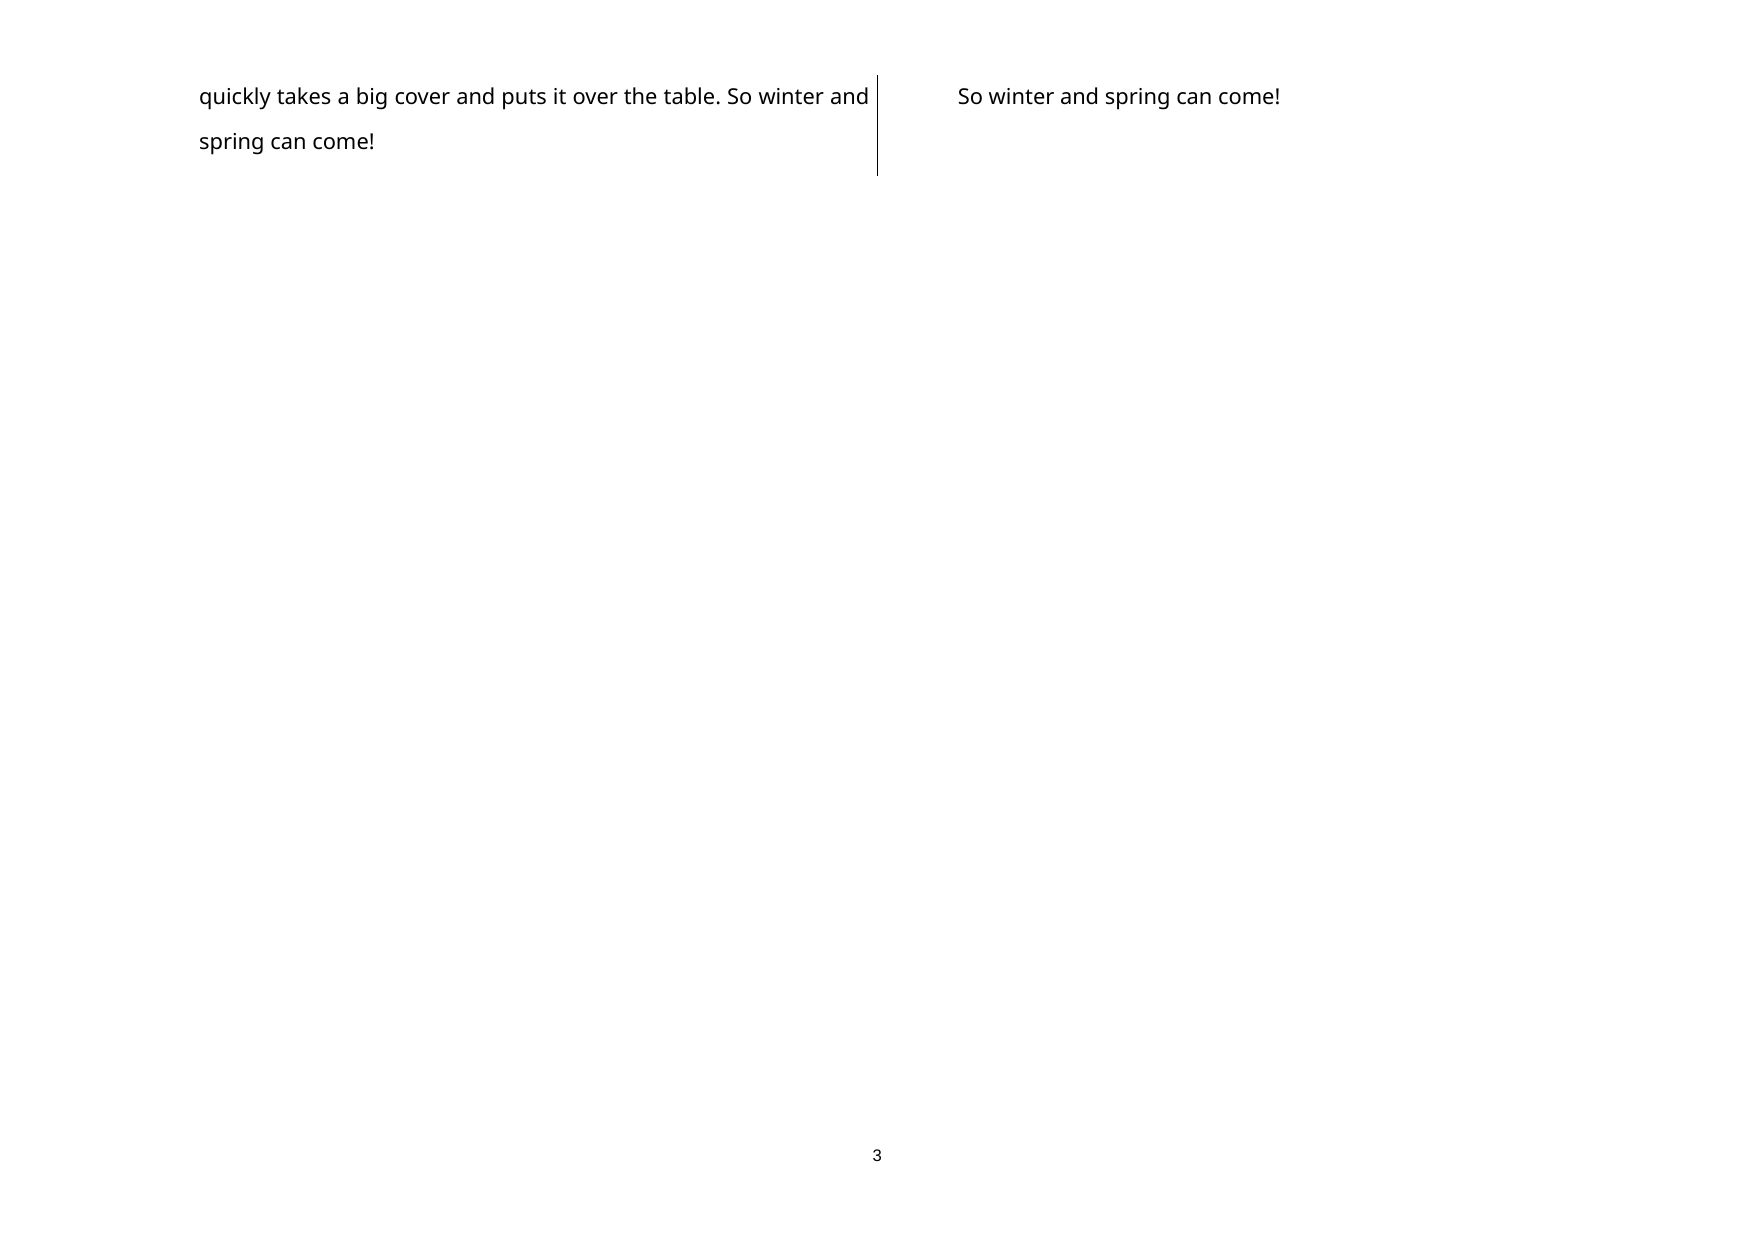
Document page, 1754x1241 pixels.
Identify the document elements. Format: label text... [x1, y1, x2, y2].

table_cell They have stacked the garden chairs and have stored them together with the table in their garden shed. Mrs. Bee has collected leaves in order to let the lawn breathe. Then she has put the removed leaves in their compost. She has not annoyed their neighbours by using a blower, by the way, but she has raked the leaves traditionally – so Mrs. Bee stays a fit mum! Mr. Bee has cut the grass. To protect the garden tap from freezing Mr. Bee has shut off the valve inside and has then drained the tap. Mr. Bee has disconnected the garden hose, drained it and put it away until spring comes. They have planted cover crops for the garden beds. Mr. and Mrs. Bee have cut back plants. They have left seed heads for insects, bees and birds. Mrs. Bee has made lean-to structures to keep the heavy snow off fragile branches. They have covered the roses with brushwood. Mr. and Mrs. Bee have put the oleander, the palm tree and the orange tree in their garage. They have given some shrubs a last good soak of water. They have found some rackets and some bottles from one of their garden parties. Mr. and Mrs. Bee have taken the fish from the pond and have moved them into a fish tank in the garage. They have bathed and have then bedded the tortoise in its winter shelter before they can bring it into their cellar. Unfortunately, Tom finds that his parents have forgotten the table-tennis table. They have not taken care of it. This is why Tom quickly takes a big cover and puts it over the table. So winter and spring can come! [118, 75, 877, 176]
table_cell EXAMPLE: The garden chairs have been stacked and have been stored together with the table in their garden shed. NOW YOU In order to let the lawn breathe leaves …..................................... . The removed leaves …......................................... in the compost. The neighbours …................................................... by using a blower, by the way, but the leaves …...................................... traditionally – so Mrs. Bee stays a fit mum! The grass …........................................... . To protect the garden tap from freezing the valve inside….......................................and the tap ………………............... . The garden hose …........................................, …............................... and …............................................ until spring comes. Cover crops …............................................... for the garden beds. Plants ….......................................................... . Seed heads …...................................... for insects, bees and birds. Lean-to structures ….......................................... to keep the heavy snow off fragile branches. The roses …............................................ with brushwood. The oleander, the palm tree and the orange tree …........................................... in the garage. Some shrubs …...................................... a last good soak of water. Some rackets and some bottles from one of their garden parties ….............................................. . The fish …............................................. from the pond and they …............................................. into a fish tank in the garage. The tortoise …....................................... and ..................................... in its winter shelter before it can be brought into the cellar. Unfortunately, Tom finds that the table-tennis table….................................................. .It …............................................... This is why Tom quickly takes a big cover and puts it over the table. So winter and spring can come! [878, 75, 1654, 176]
